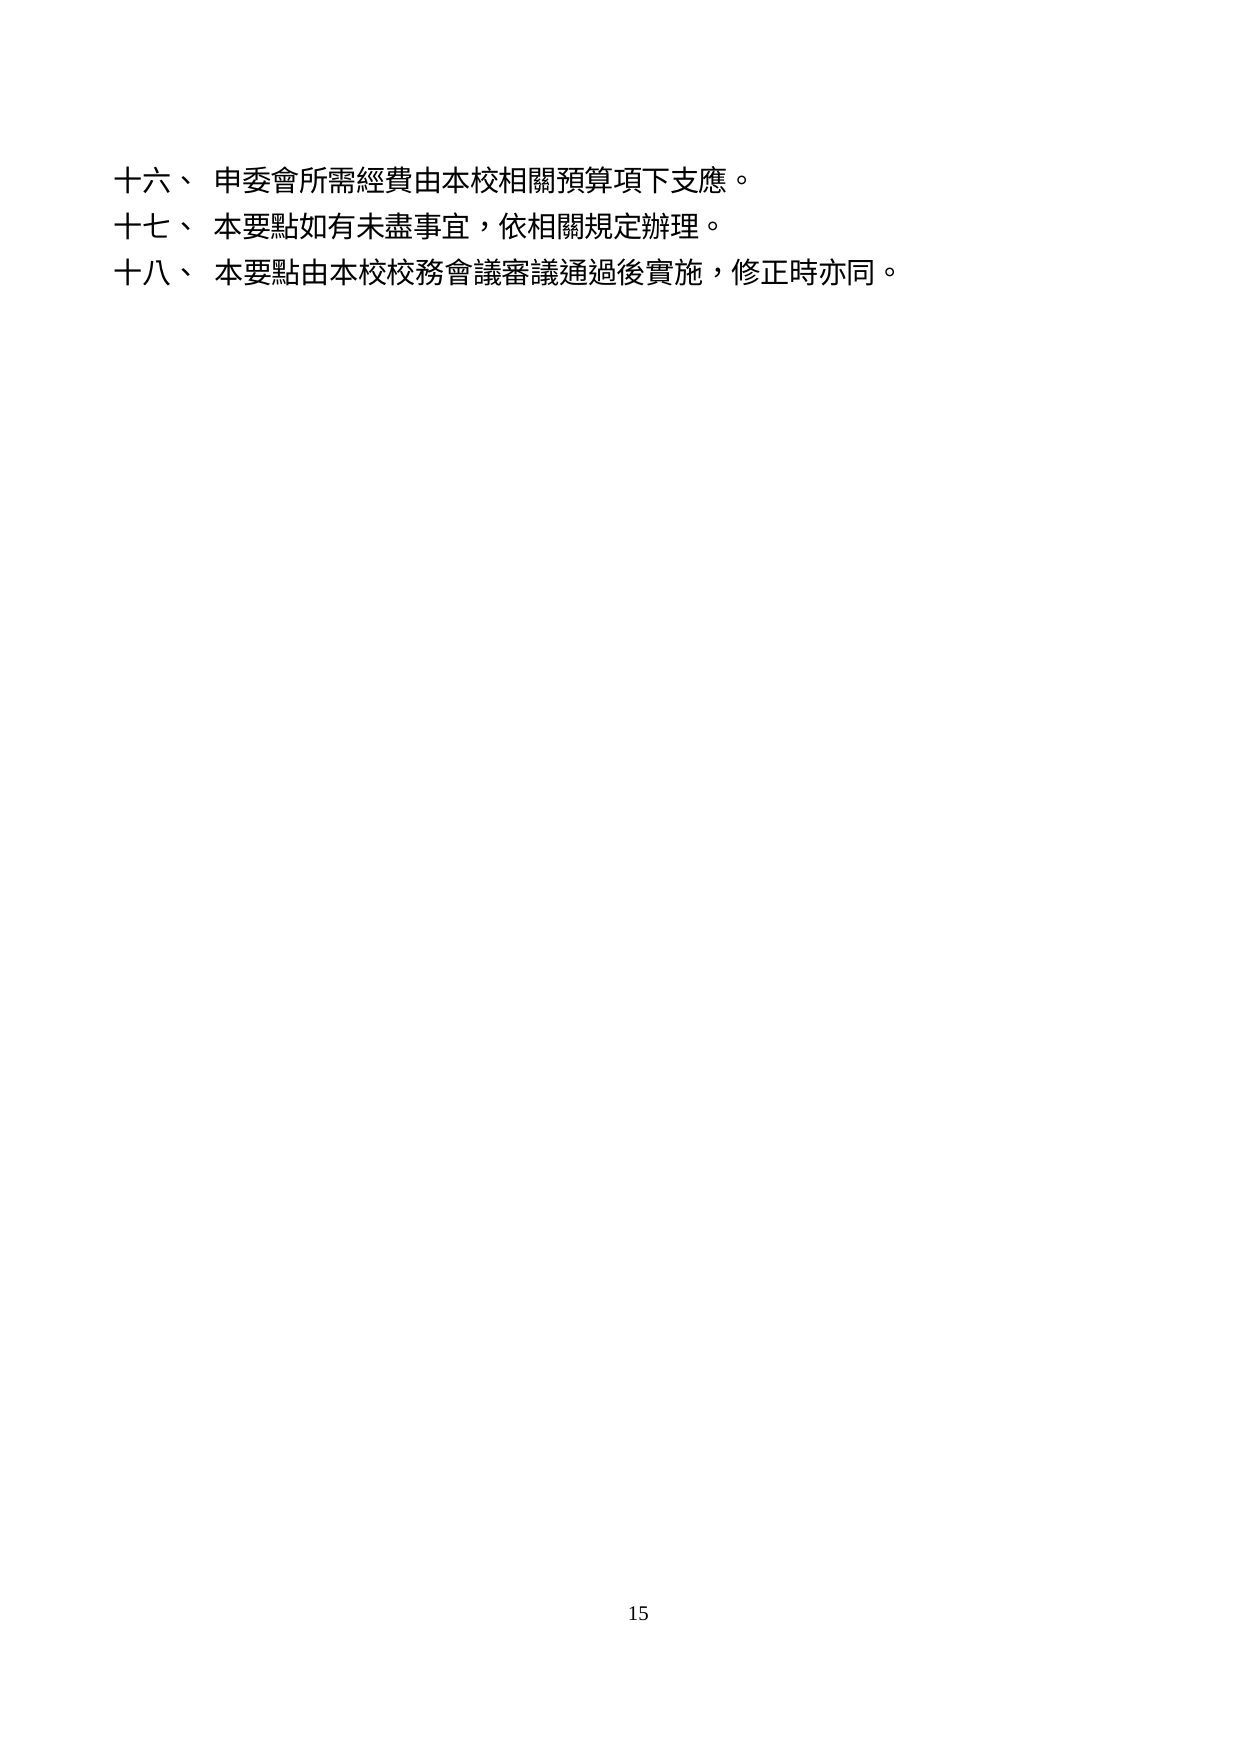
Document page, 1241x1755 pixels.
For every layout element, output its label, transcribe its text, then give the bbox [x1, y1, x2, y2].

text 十八、 本要點由本校校務會議審議通過後實施，修正時亦同。 [114, 248, 952, 292]
text 十七、 本要點如有未盡事宜，依相關規定辦理。 [114, 202, 952, 246]
text 十六、 申委會所需經費由本校相關預算項下支應。 [114, 156, 952, 200]
